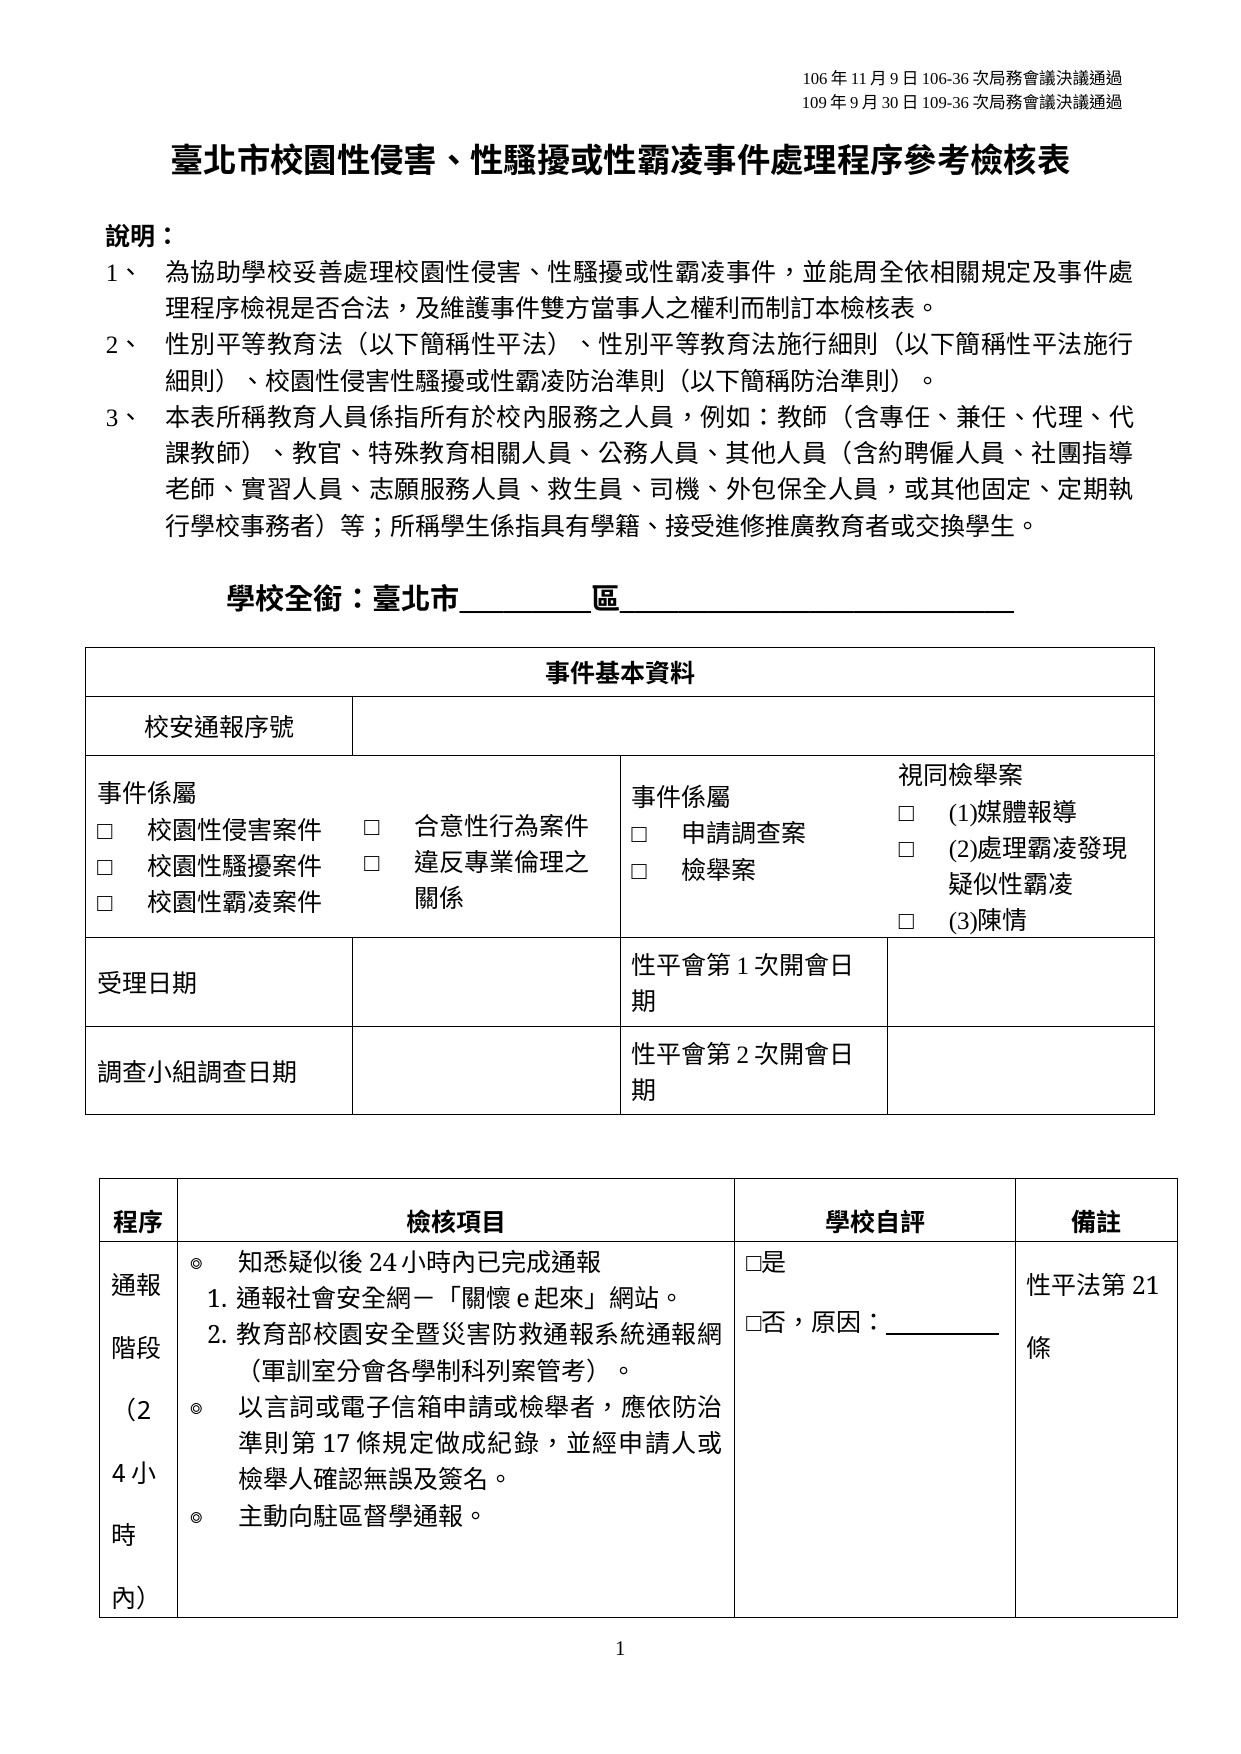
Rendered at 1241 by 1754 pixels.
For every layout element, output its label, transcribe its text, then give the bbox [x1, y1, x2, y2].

table_cell [888, 1027, 1154, 1114]
table_cell [888, 938, 1154, 1026]
table_cell 事件係屬 申請調查案 檢舉案 [621, 756, 887, 937]
list 本表所稱教育人員係指所有於校內服務之人員，例如：教師（含專任、兼任、代理、代課教師）、教官、特殊教育相關人員、公務人員、其他人員（含約聘僱人員、社團指導老師、實習人員、志願服務人員、救生員、司機、外包保全人員，或其他固定、定期執行學校事務者）等；所稱學生係指具有學籍、接受進修推廣教育者或交換學生。 [106, 397, 1134, 542]
table_cell 性平會第1次開會日期 [621, 938, 887, 1026]
table_cell 調查小組調查日期 [86, 1027, 352, 1114]
table_cell 知悉疑似後24小時內已完成通報 通報社會安全網－「關懷e起來」網站。 教育部校園安全暨災害防救通報系統通報網（軍訓室分會各學制科列案管考）。 以言詞或電子信箱申請或檢舉者，應依防治準則第17條規定做成紀錄，並經申請人或檢舉人確認無誤及簽名。 主動向駐區督學通報。 [178, 1242, 734, 1617]
table_cell 性平會第2次開會日期 [621, 1027, 887, 1114]
table_header 事件基本資料 [86, 648, 1154, 696]
list 為協助學校妥善處理校園性侵害、性騷擾或性霸凌事件，並能周全依相關規定及事件處理程序檢視是否合法，及維護事件雙方當事人之權利而制訂本檢核表。 [106, 252, 1134, 325]
table_header 備註 [1016, 1179, 1177, 1241]
text 學校全銜：臺北市_________區___________________________ [118, 576, 1122, 618]
table_header 檢核項目 [178, 1179, 734, 1241]
table_cell 性平法第21條 [1016, 1242, 1177, 1617]
table_cell [353, 1027, 620, 1114]
table_cell 通報階段 （24小 時內） [100, 1242, 177, 1617]
table_cell [353, 938, 620, 1026]
table_cell 視同檢舉案 (1)媒體報導 (2)處理霸凌發現疑似性霸凌 (3)陳情 [887, 756, 1154, 937]
table_cell 事件係屬 校園性侵害案件 校園性騷擾案件 校園性霸凌案件 [86, 756, 353, 937]
table_cell [353, 697, 1154, 755]
table_cell 合意性行為案件 違反專業倫理之關係 [353, 756, 620, 937]
table_cell 校安通報序號 [86, 697, 352, 755]
table_header 學校自評 [735, 1179, 1015, 1241]
list 性別平等教育法（以下簡稱性平法）、性別平等教育法施行細則（以下簡稱性平法施行細則）、校園性侵害性騷擾或性霸凌防治準則（以下簡稱防治準則）。 [106, 325, 1134, 397]
table_cell □是 □否，原因： [735, 1242, 1015, 1617]
table_cell 受理日期 [86, 938, 352, 1026]
table_header 程序 [100, 1179, 177, 1241]
text 臺北市校園性侵害、性騷擾或性霸凌事件處理程序參考檢核表 [118, 134, 1122, 182]
text 說明： [106, 216, 1134, 252]
